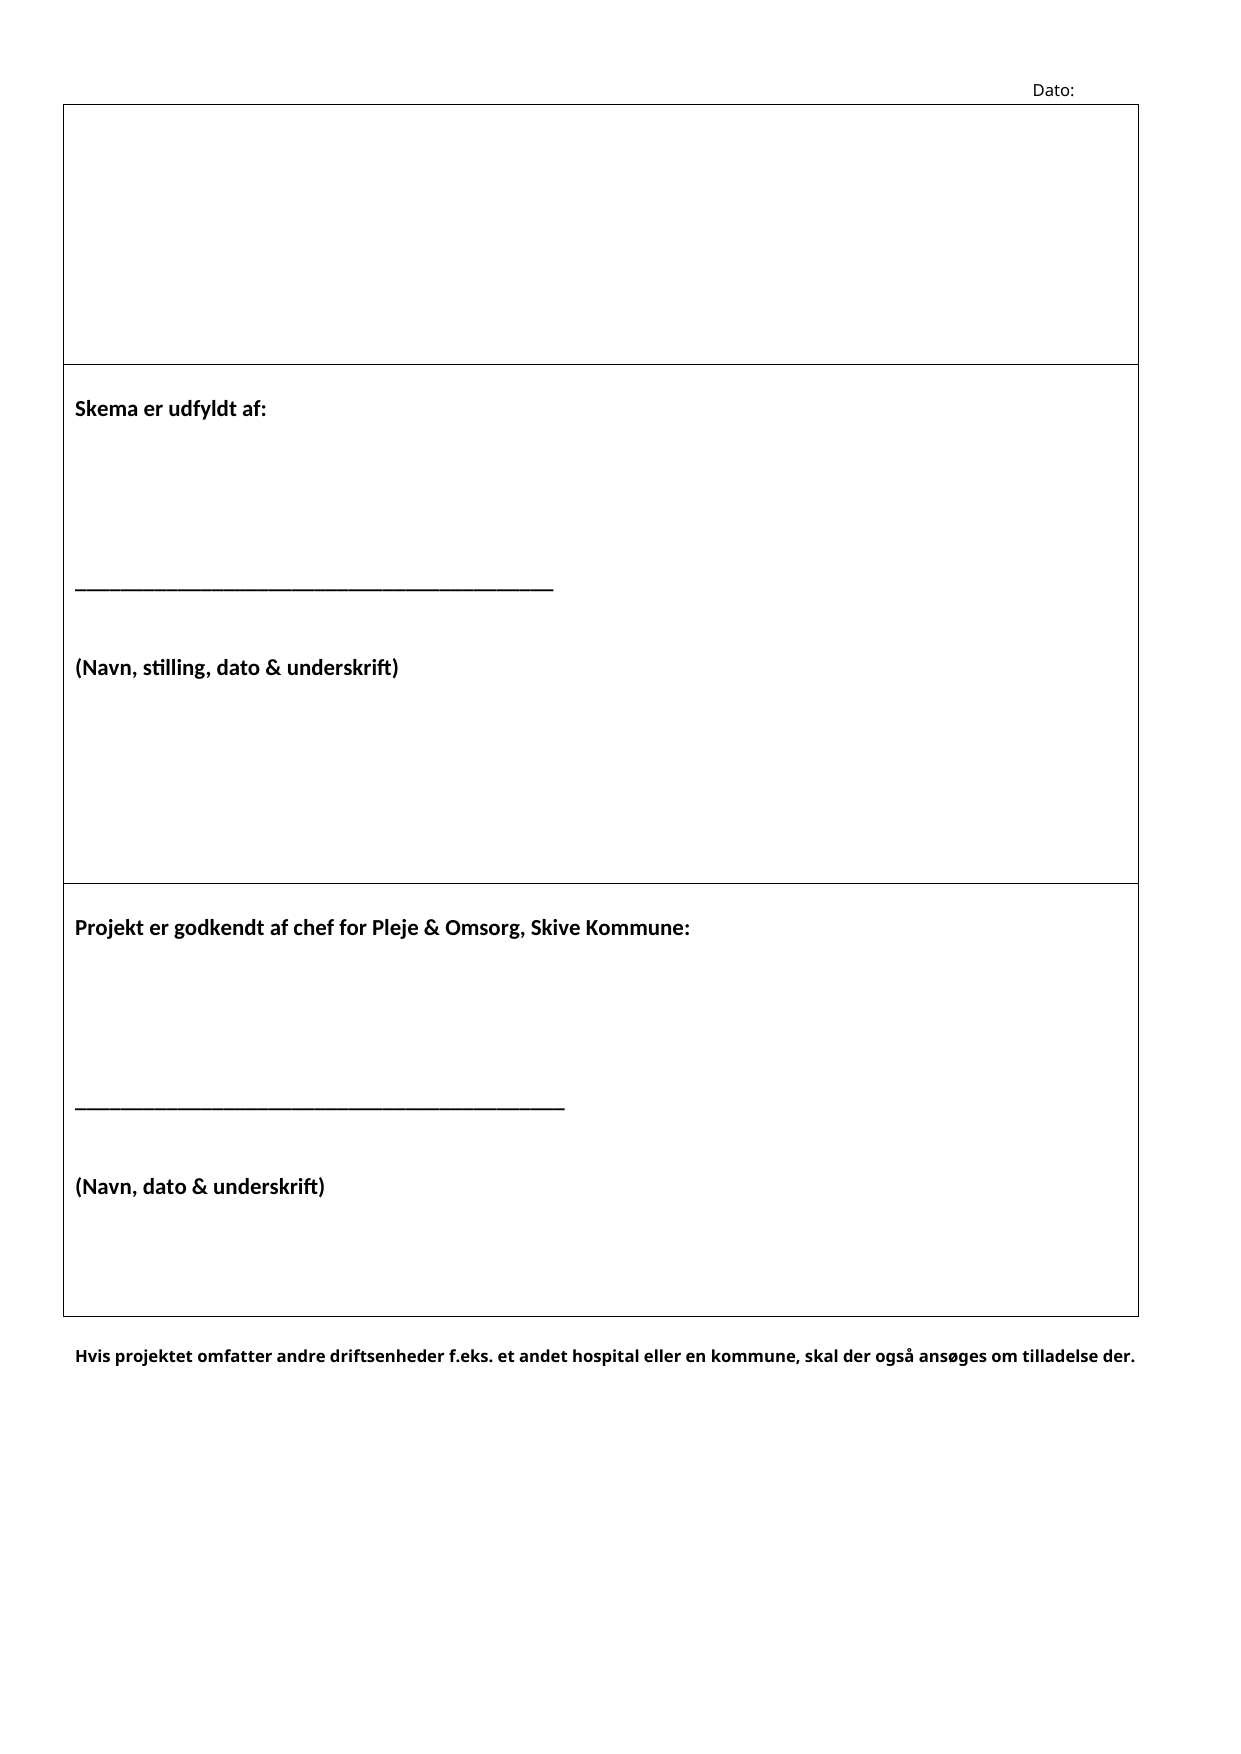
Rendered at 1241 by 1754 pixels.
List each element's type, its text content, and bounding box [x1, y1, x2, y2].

table_cell Projekt er godkendt af chef for Pleje & Omsorg, Skive Kommune: ___________________________________________ (Navn, dato & underskrift) [64, 884, 1138, 1316]
table_cell Skema er udfyldt af: __________________________________________ (Navn, stilling, dato & underskrift) [64, 365, 1138, 883]
list Hvis projektet omfatter andre driftsenheder f.eks. et andet hospital eller en kommune, skal der også ansøges om tilladelse der. [75, 1345, 1165, 1368]
table_cell [64, 105, 1138, 363]
